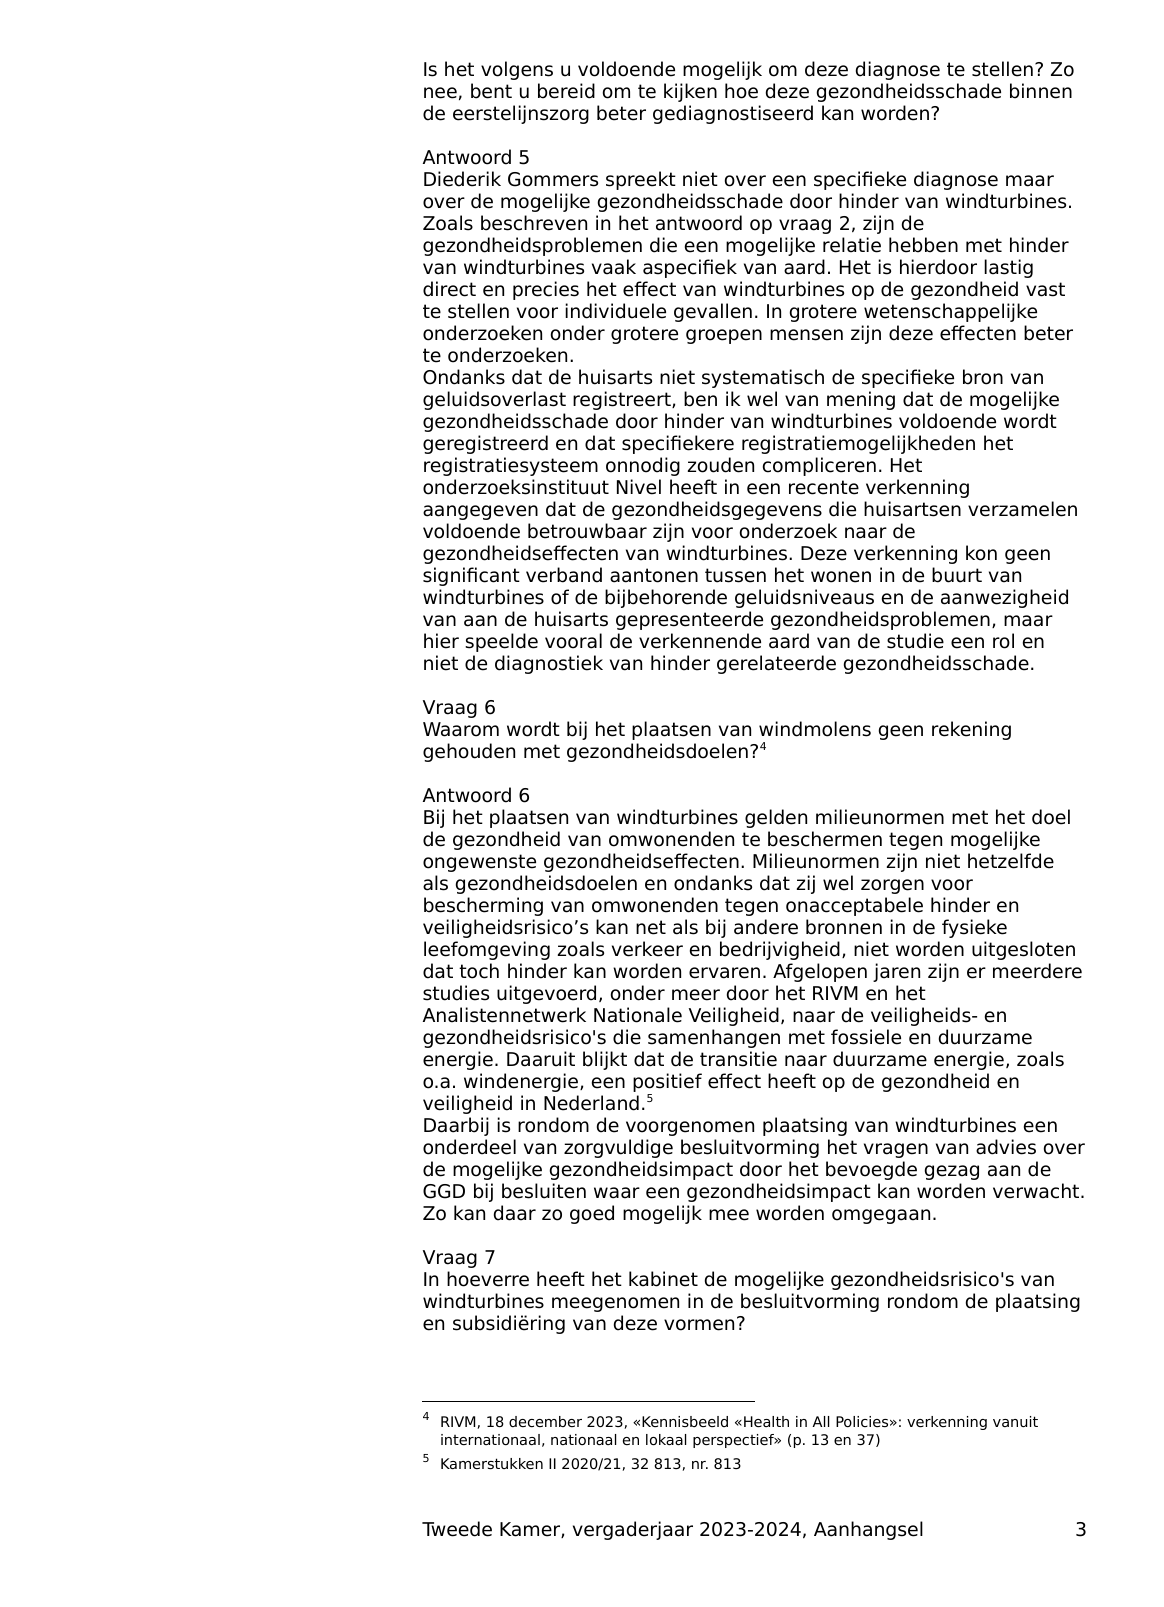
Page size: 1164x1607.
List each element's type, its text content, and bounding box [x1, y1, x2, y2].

text Antwoord 6 [422, 785, 1087, 807]
text Waarom wordt bij het plaatsen van windmolens geen rekening gehouden met gezondheidsdoelen? [422, 719, 1087, 763]
text RIVM, 18 december 2023, «Kennisbeeld «Health in All Policies»: verkenning vanuit internationaal, nationaal en lokaal perspectief» (p. 13 en 37) [422, 1410, 1087, 1449]
text In hoeverre heeft het kabinet de mogelijke gezondheidsrisico's van windturbines meegenomen in de besluitvorming rondom de plaatsing en subsidiëring van deze vormen? [422, 1269, 1087, 1335]
text Vraag 7 [422, 1247, 1087, 1269]
text Vraag 6 [422, 697, 1087, 719]
text Is het volgens u voldoende mogelijk om deze diagnose te stellen? Zo nee, bent u bereid om te kijken hoe deze gezondheidsschade binnen de eerstelijnszorg beter gediagnostiseerd kan worden? [422, 59, 1087, 125]
text Kamerstukken II 2020/21, 32 813, nr. 813 [422, 1452, 1087, 1474]
text Diederik Gommers spreekt niet over een specifieke diagnose maar over de mogelijke gezondheidsschade door hinder van windturbines. Zoals beschreven in het antwoord op vraag 2, zijn de gezondheidsproblemen die een mogelijke relatie hebben met hinder van windturbines vaak aspecifiek van aard. Het is hierdoor lastig direct en precies het effect van windturbines op de gezondheid vast te stellen voor individuele gevallen. In grotere wetenschappelijke onderzoeken onder grotere groepen mensen zijn deze effecten beter te onderzoeken. [422, 169, 1087, 367]
text Antwoord 5 [422, 147, 1087, 169]
text Bij het plaatsen van windturbines gelden milieunormen met het doel de gezondheid van omwonenden te beschermen tegen mogelijke ongewenste gezondheidseffecten. Milieunormen zijn niet hetzelfde als gezondheidsdoelen en ondanks dat zij wel zorgen voor bescherming van omwonenden tegen onacceptabele hinder en veiligheidsrisico’s kan net als bij andere bronnen in de fysieke leefomgeving zoals verkeer en bedrijvigheid, niet worden uitgesloten dat toch hinder kan worden ervaren. Afgelopen jaren zijn er meerdere studies uitgevoerd, onder meer door het RIVM en het Analistennetwerk Nationale Veiligheid, naar de veiligheids- en gezondheidsrisico's die samenhangen met fossiele en duurzame energie. Daaruit blijkt dat de transitie naar duurzame energie, zoals o.a. windenergie, een positief effect heeft op de gezondheid en veiligheid in Nederland. [422, 807, 1087, 1115]
text Daarbij is rondom de voorgenomen plaatsing van windturbines een onderdeel van zorgvuldige besluitvorming het vragen van advies over de mogelijke gezondheidsimpact door het bevoegde gezag aan de GGD bij besluiten waar een gezondheidsimpact kan worden verwacht. Zo kan daar zo goed mogelijk mee worden omgegaan. [422, 1115, 1087, 1224]
text Ondanks dat de huisarts niet systematisch de specifieke bron van geluidsoverlast registreert, ben ik wel van mening dat de mogelijke gezondheidsschade door hinder van windturbines voldoende wordt geregistreerd en dat specifiekere registratiemogelijkheden het registratiesysteem onnodig zouden compliceren. Het onderzoeksinstituut Nivel heeft in een recente verkenning aangegeven dat de gezondheidsgegevens die huisartsen verzamelen voldoende betrouwbaar zijn voor onderzoek naar de gezondheidseffecten van windturbines. Deze verkenning kon geen significant verband aantonen tussen het wonen in de buurt van windturbines of de bijbehorende geluidsniveaus en de aanwezigheid van aan de huisarts gepresenteerde gezondheidsproblemen, maar hier speelde vooral de verkennende aard van de studie een rol en niet de diagnostiek van hinder gerelateerde gezondheidsschade. [422, 367, 1087, 675]
